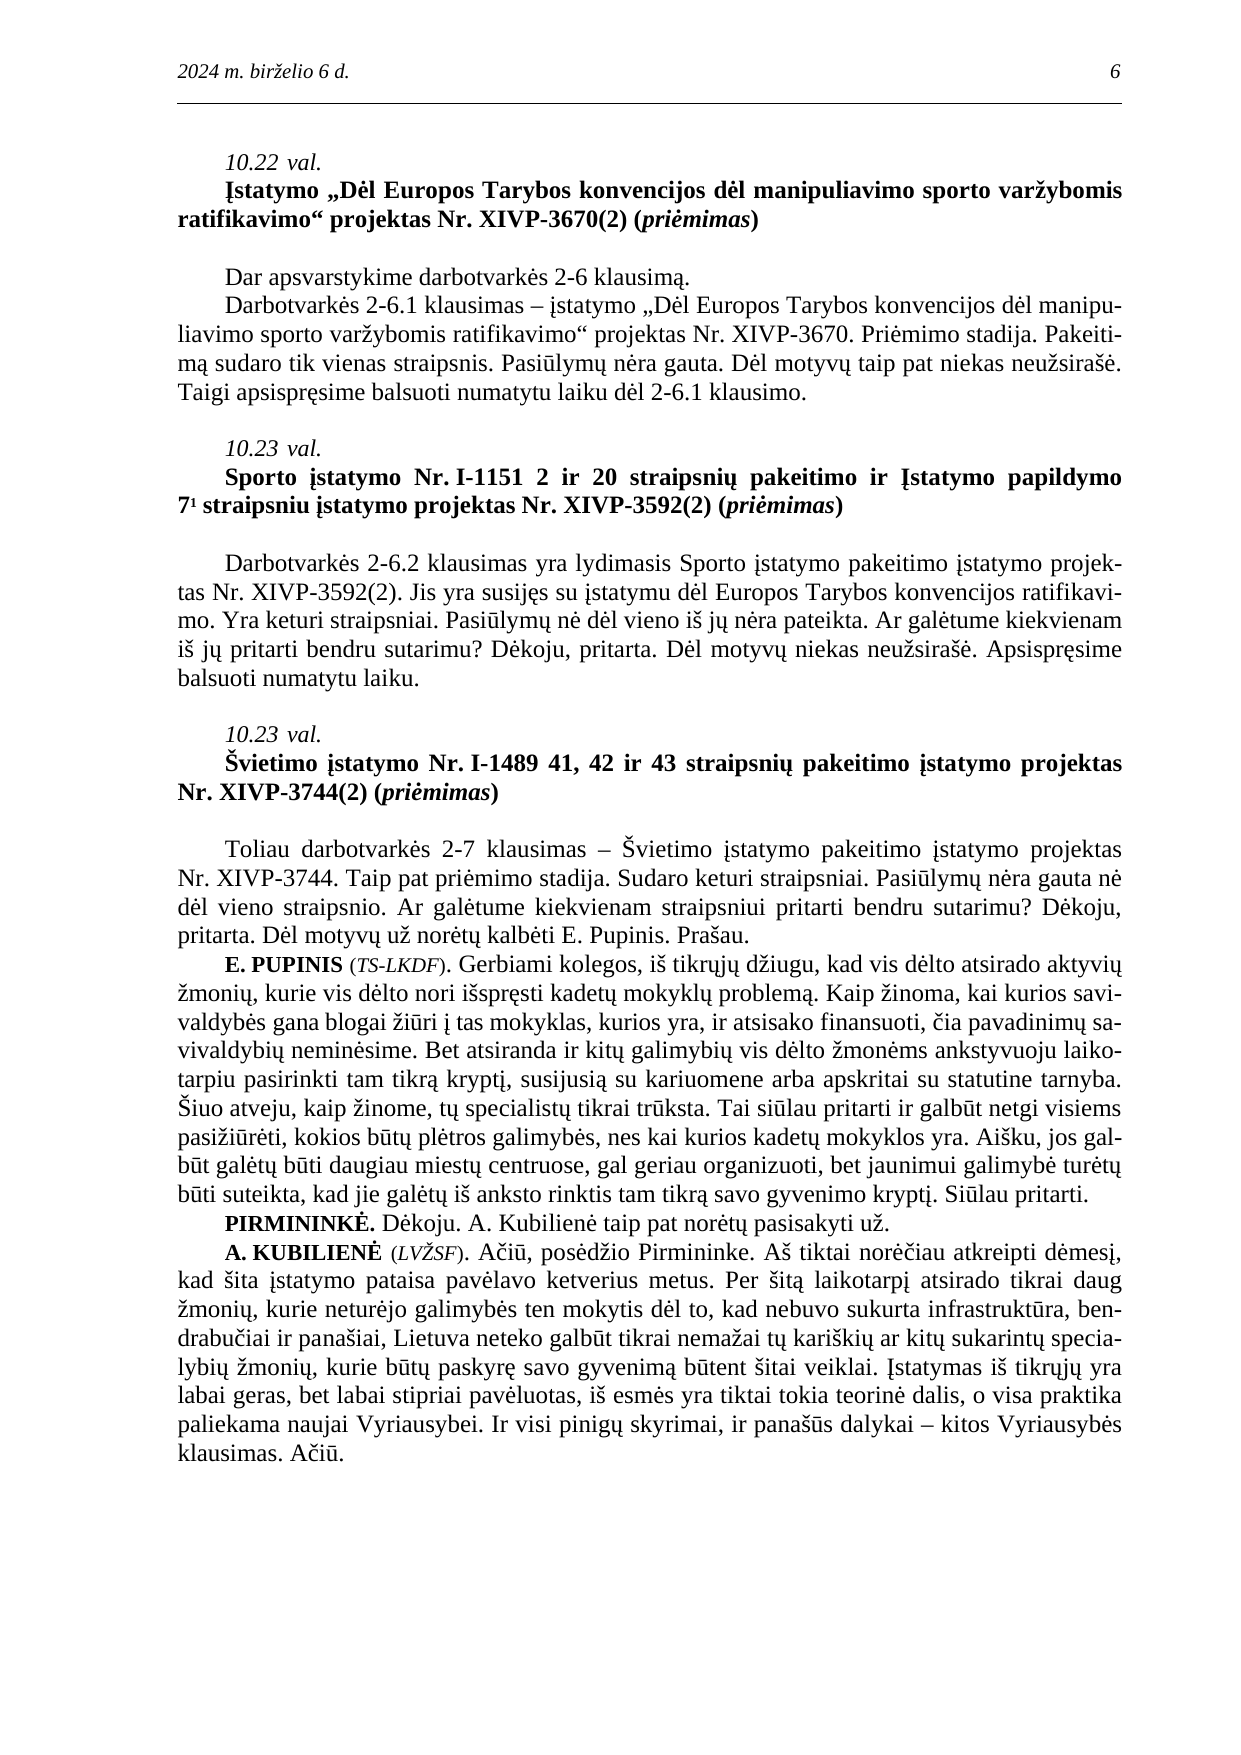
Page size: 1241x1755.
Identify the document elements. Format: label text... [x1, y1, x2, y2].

text Dar­bo­tvarkės 2-6.2 klau­si­mas yra ly­di­ma­sis Spor­to įsta­ty­mo pa­kei­ti­mo įsta­ty­mo pro­jek­tas Nr. XIVP-3592(2). Jis yra su­si­jęs su įsta­ty­mu dėl Eu­ro­pos Ta­ry­bos kon­ven­ci­jos ra­ti­fi­ka­vi­mo. Yra ke­tu­ri straips­niai. Pa­siū­ly­mų nė dėl vie­no iš jų nė­ra pa­teik­ta. Ar ga­lė­tu­me kiek­vie­nam iš jų pri­tar­ti ben­dru su­ta­ri­mu? Dė­ko­ju, pri­tar­ta. Dėl mo­ty­vų nie­kas ne­už­si­ra­šė. Ap­si­sprę­si­me bal­suo­ti nu­ma­ty­tu lai­ku. [177, 548, 1122, 692]
text 10.23 val. [224, 434, 1122, 462]
text Dar ap­svars­ty­ki­me dar­bo­tvarkės 2-6 klau­si­mą. [177, 262, 1122, 290]
text Dar­bo­tvarkės 2-6.1 klau­si­mas – įsta­ty­mo „Dėl Eu­ro­pos Ta­ry­bos kon­ven­ci­jos dėl ma­ni­pu­lia­vi­mo spor­to var­žy­bo­mis ra­ti­fi­ka­vi­mo“ pro­jek­tas Nr. XIVP-3670. Pri­ėmi­mo sta­di­ja. Pa­kei­ti­mą su­da­ro tik vie­nas straips­nis. Pa­siū­ly­mų nė­ra gau­ta. Dėl mo­ty­vų taip pat nie­kas ne­už­si­ra­šė. Tai­gi ap­si­sprę­si­me bal­suo­ti nu­ma­ty­tu lai­ku dėl 2-6.1 klau­si­mo. [177, 290, 1122, 405]
text Spor­to įsta­ty­mo Nr. I-1151 2 ir 20 straips­nių pa­kei­ti­mo ir Įsta­ty­mo pa­pil­dy­mo 71 straips­niu įsta­ty­mo pro­jek­tas Nr. XIVP-3592(2) (pri­ėmi­mas) [177, 462, 1122, 519]
text E. PUPINIS (TS-LKDF). Ger­bia­mi ko­le­gos, iš tik­rų­jų džiu­gu, kad vis dėl­to at­si­ra­do ak­ty­vių žmo­nių, ku­rie vis dėl­to no­ri iš­spręs­ti ka­de­tų mo­kyk­lų pro­ble­mą. Kaip ži­no­ma, kai ku­rios sa­vi­val­dy­bės ga­na blo­gai žiū­ri į tas mo­kyk­las, ku­rios yra, ir at­si­sa­ko fi­nan­suo­ti, čia pa­va­di­ni­mų sa­vi­val­dy­bių ne­mi­nė­si­me. Bet at­si­ran­da ir ki­tų ga­li­my­bių vis dėl­to žmo­nėms anks­ty­vuo­ju lai­ko­tar­piu pa­si­rink­ti tam tik­rą kryp­tį, su­si­ju­sią su ka­riuo­me­ne ar­ba ap­skri­tai su sta­tu­ti­ne tar­ny­ba. Šiuo at­ve­ju, kaip ži­no­me, tų spe­cia­lis­tų tik­rai trūks­ta. Tai siū­lau pri­tar­ti ir gal­būt net­gi vi­siems pa­si­žiū­rė­ti, ko­kios bū­tų plėt­ros ga­li­my­bės, nes kai ku­rios ka­de­tų mo­kyk­los yra. Aiš­ku, jos gal­būt ga­lė­tų bū­ti dau­giau mies­tų cen­truo­se, gal ge­riau or­ga­ni­zuo­ti, bet jau­ni­mui ga­li­my­bė tu­rė­tų bū­ti su­teik­ta, kad jie ga­lė­tų iš anks­to rink­tis tam tik­rą sa­vo gy­ve­ni­mo kryp­tį. Siū­lau pri­tar­ti. [177, 949, 1122, 1208]
text A. KUBILIENĖ (LVŽSF). Ačiū, po­sė­džio Pir­mi­nin­ke. Aš tik­tai no­rė­čiau at­kreip­ti dė­me­sį, kad ši­ta įsta­ty­mo pa­tai­sa pa­vė­la­vo ket­ve­rius me­tus. Per ši­tą lai­ko­tar­pį at­si­ra­do tik­rai daug žmo­nių, ku­rie ne­tu­rė­jo ga­li­my­bės ten mo­ky­tis dėl to, kad ne­bu­vo su­kur­ta in­fra­struk­tū­ra, ben­dra­bu­čiai ir pa­na­šiai, Lie­tu­va ne­te­ko gal­būt tik­rai ne­ma­žai tų ka­riš­kių ar ki­tų su­ka­rin­tų spe­cia­ly­bių žmo­nių, ku­rie bū­tų pa­sky­rę sa­vo gy­ve­ni­mą bū­tent ši­tai veik­lai. Įsta­ty­mas iš tik­rų­jų yra la­bai ge­ras, bet la­bai stip­riai pa­vė­luo­tas, iš es­mės yra tik­tai to­kia te­ori­nė da­lis, o vi­sa prak­ti­ka pa­lie­ka­ma nau­jai Vy­riau­sy­bei. Ir vi­si pi­ni­gų sky­ri­mai, ir pa­na­šūs da­ly­kai – ki­tos Vy­riau­sy­bės klau­si­mas. Ačiū. [177, 1237, 1122, 1467]
text 10.22 val. [224, 148, 1122, 175]
text Įsta­ty­mo „Dėl Eu­ro­pos Ta­ry­bos kon­ven­ci­jos dėl ma­ni­pu­lia­vi­mo spor­to var­žy­bo­mis ra­ti­fi­ka­vi­mo“ pro­jek­tas Nr. XIVP-3670(2) (pri­ėmi­mas) [177, 175, 1122, 233]
text 10.23 val. [224, 720, 1122, 748]
text PIRMININKĖ. Dė­ko­ju. A. Ku­bi­lie­nė taip pat no­rė­tų pa­si­sa­ky­ti už. [177, 1208, 1122, 1237]
text To­liau dar­bo­tvarkės 2-7 klau­si­mas – Švie­ti­mo įsta­ty­mo pa­kei­ti­mo įsta­ty­mo pro­jek­tas Nr. XIVP-3744. Taip pat pri­ėmi­mo sta­di­ja. Su­da­ro ke­tu­ri straips­niai. Pa­siū­ly­mų nė­ra gau­ta nė dėl vie­no straips­nio. Ar ga­lė­tu­me kiek­vie­nam straips­niui pri­tar­ti ben­dru su­ta­ri­mu? Dė­ko­ju, pri­tar­ta. Dėl mo­ty­vų už no­rė­tų kal­bė­ti E. Pu­pi­nis. Pra­šau. [177, 834, 1122, 949]
text Švie­ti­mo įsta­ty­mo Nr. I-1489 41, 42 ir 43 straips­nių pa­kei­ti­mo įsta­ty­mo pro­jek­tas Nr. XIVP-3744(2) (pri­ėmi­mas) [177, 748, 1122, 806]
